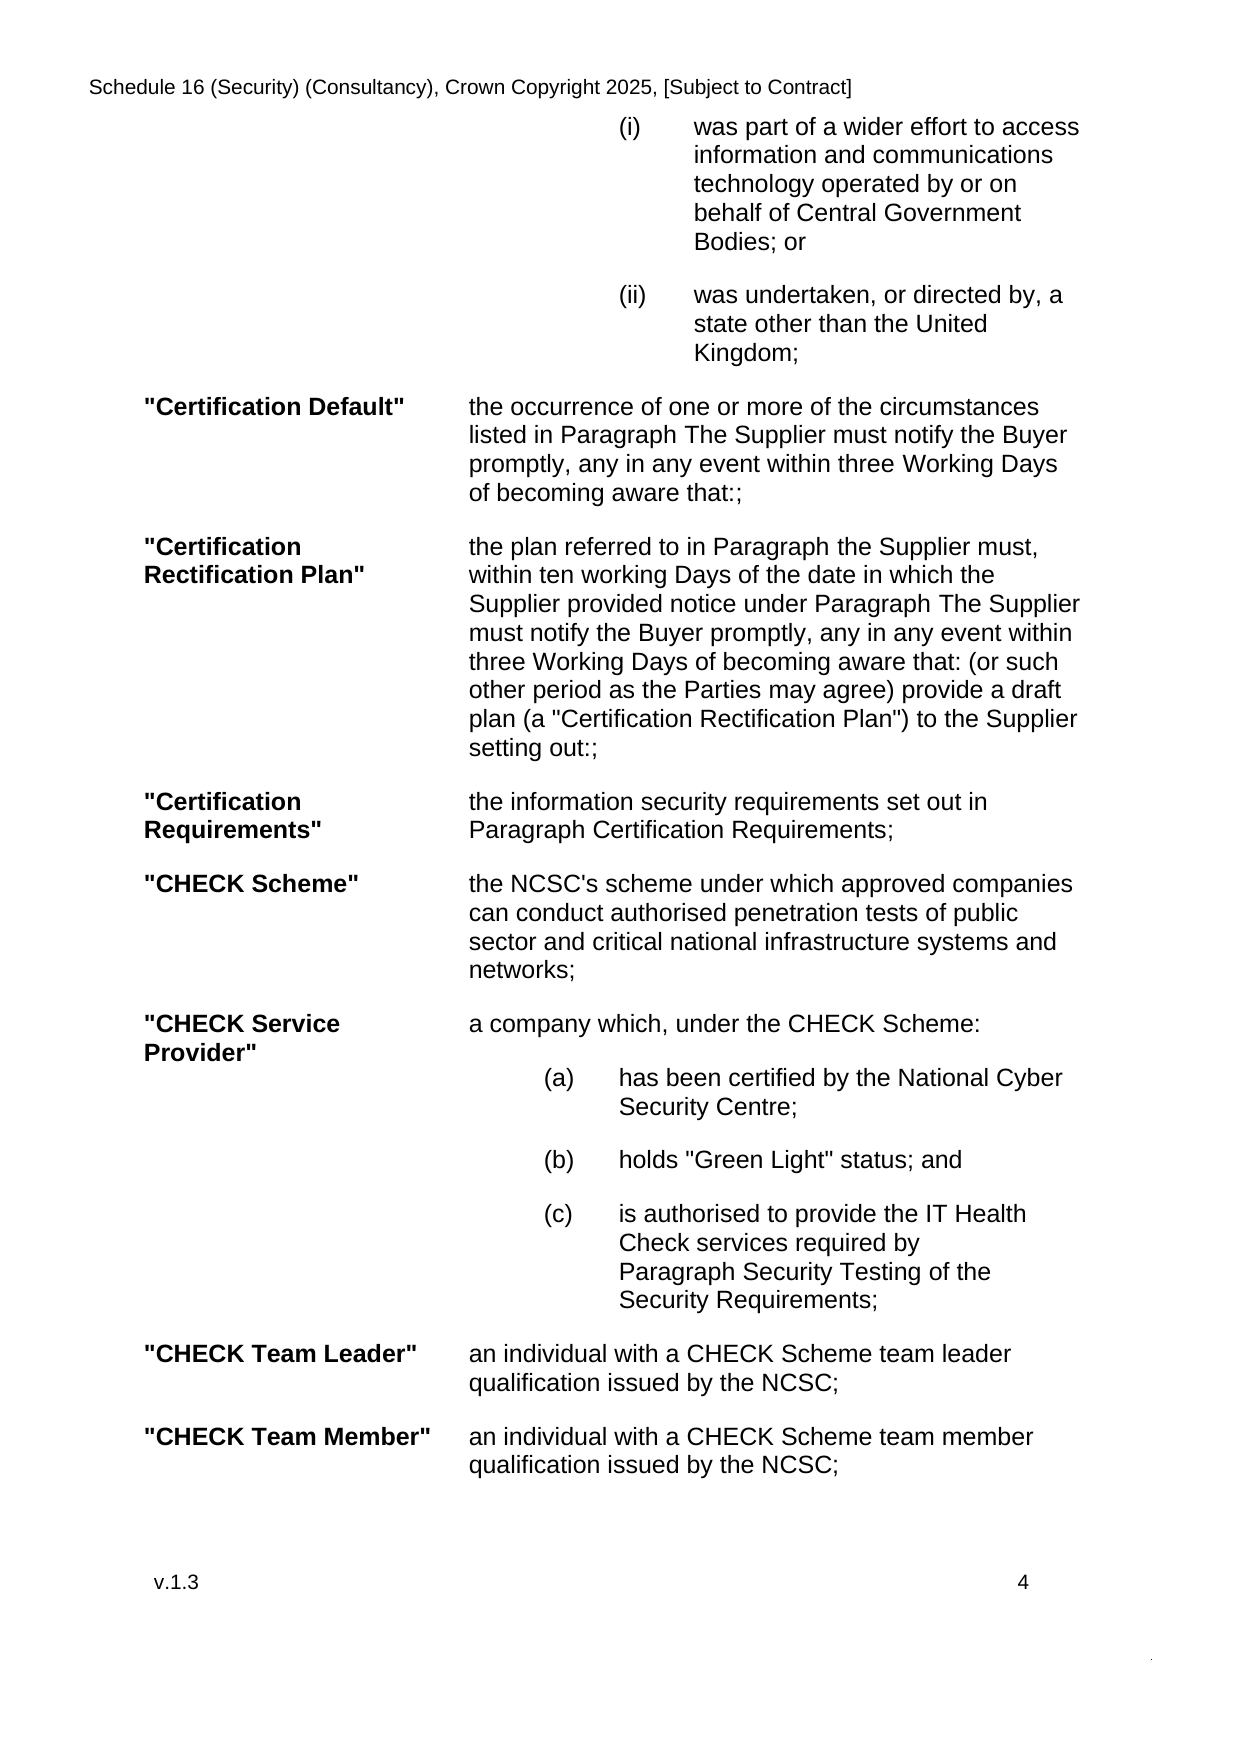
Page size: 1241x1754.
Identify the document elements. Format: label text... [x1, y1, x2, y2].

table_cell an individual with a CHECK Scheme team member qualification issued by the NCSC; [457, 1409, 1092, 1491]
table_cell the occurrence of one or more of the circumstances listed in Paragraph 7.4; [457, 379, 1092, 519]
table_cell "CHECK Team Leader" [133, 1326, 457, 1409]
table_cell "CHECK Scheme" [133, 856, 457, 996]
table_cell "Certification Default" [133, 379, 457, 519]
table_cell the plan referred to in Paragraph 7.5.1; [457, 519, 1092, 774]
table_cell an individual with a CHECK Scheme team leader qualification issued by the NCSC; [457, 1326, 1092, 1409]
table_cell "Certification Rectification Plan" [133, 519, 457, 774]
table_cell "Certification Requirements" [133, 774, 457, 856]
table_cell the occurrence of: any unauthorised access to or use of the Services, the Sites, the Supplier System and/or the Government Data; the loss (physical or otherwise), corruption and/or unauthorised disclosure of any Government Data, including copies of such Government Data; and/or any part of the Supplier System ceasing to be compliant with the Relevant Certifications; the installation of Malicious Software in the Supplier System: any loss of operational efficiency or failure to operate to specification as the result of the installation or operation of Malicious Software in the Supplier System; and includes any attempt to undertake the activities listed in sub-Paragraph (a) where the Supplier has reasonable grounds to suspect that attempt: was part of a wider effort to access information and communications technology operated by or on behalf of Central Government Bodies; or was undertaken, or directed by, a state other than the United Kingdom; [457, 99, 1092, 379]
table_cell the information security requirements set out in Paragraph 7; [457, 774, 1092, 856]
table_cell "CHECK Service Provider" [133, 996, 457, 1326]
table_cell the NCSC's scheme under which approved companies can conduct authorised penetration tests of public sector and critical national infrastructure systems and networks; [457, 856, 1092, 996]
table_cell "CHECK Team Member" [133, 1409, 457, 1491]
table_cell [133, 99, 457, 379]
table_cell a company which, under the CHECK Scheme: has been certified by the National Cyber Security Centre; holds "Green Light" status; and is authorised to provide the IT Health Check services required by Paragraph 9 of the Security Requirements; [457, 996, 1092, 1326]
